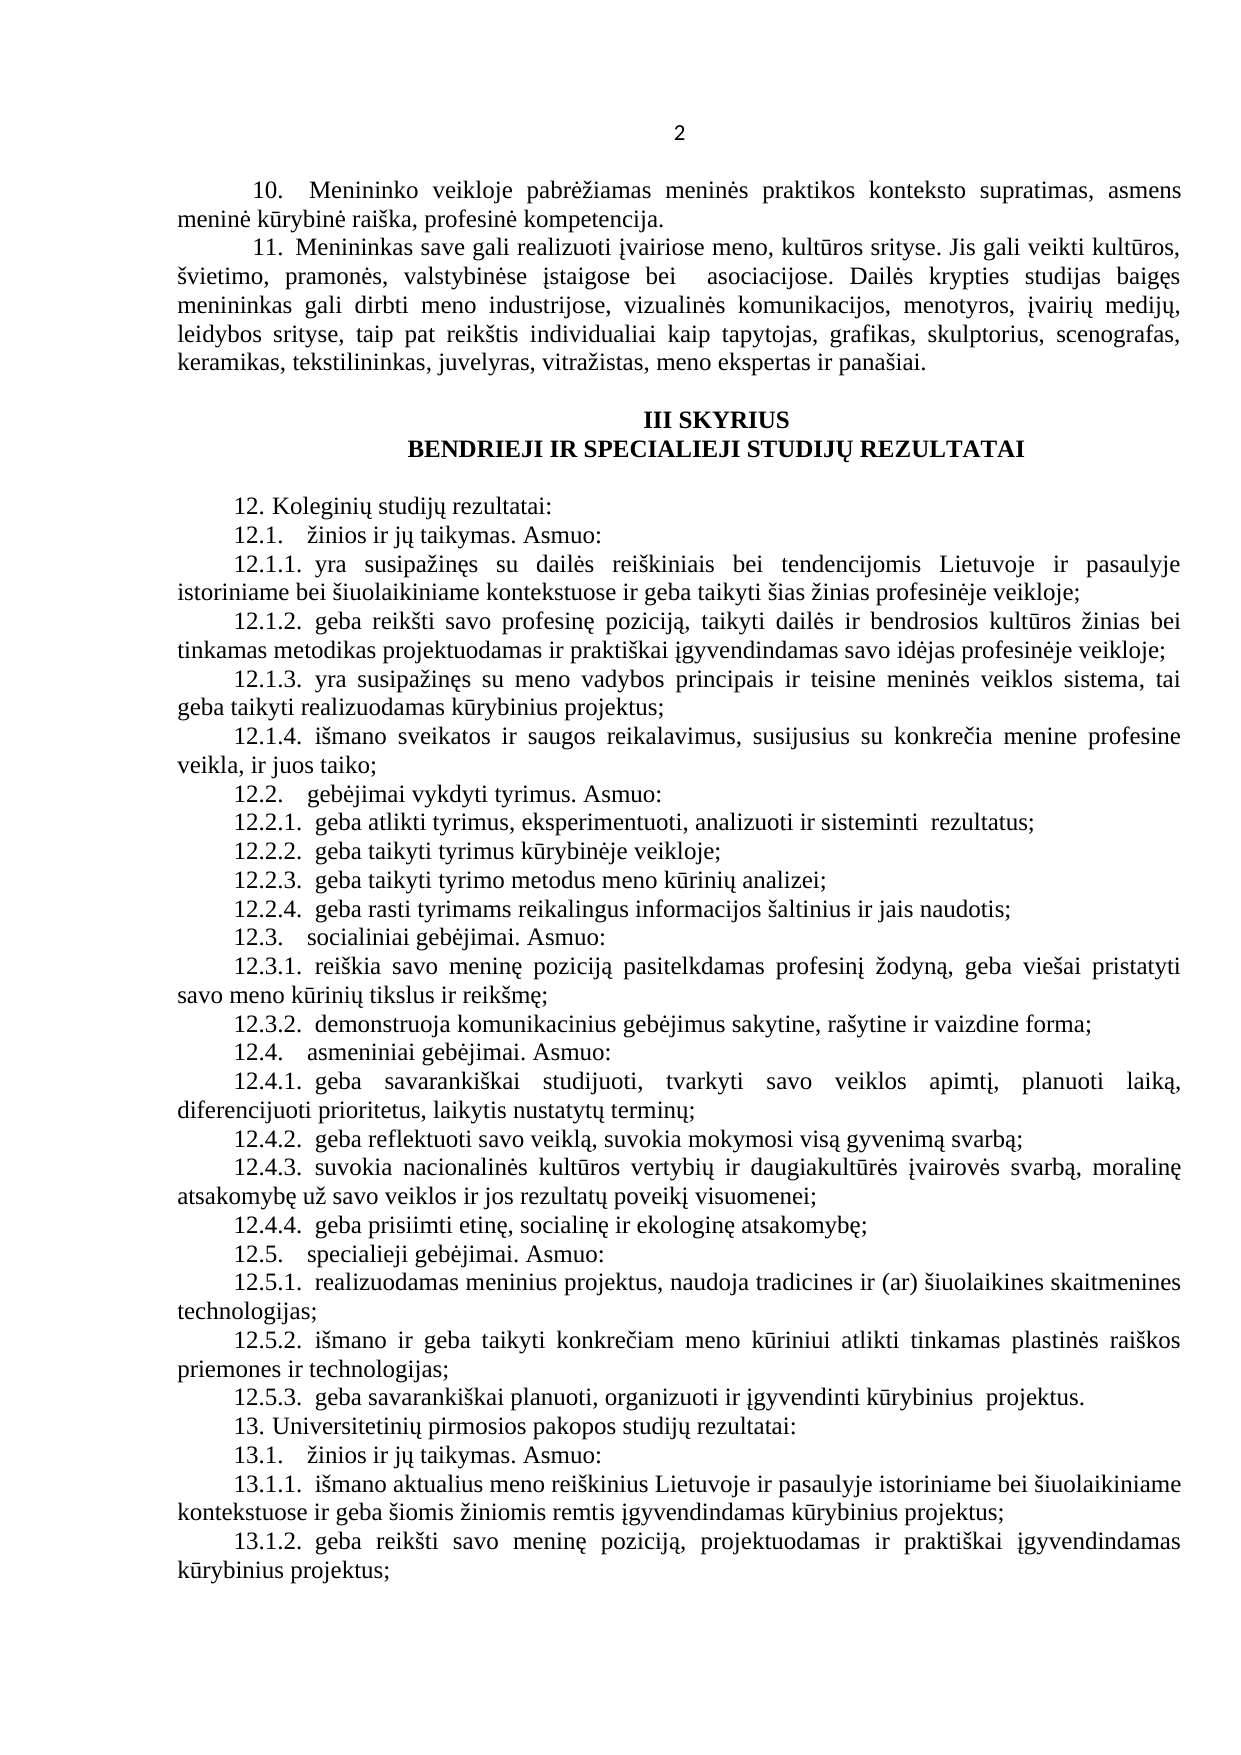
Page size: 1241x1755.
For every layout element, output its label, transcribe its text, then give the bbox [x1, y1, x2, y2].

text 13. Universitetinių pirmosios pakopos studijų rezultatai: [177, 1411, 1182, 1440]
text 12.4.3. suvokia nacionalinės kultūros vertybių ir daugiakultūrės įvairovės svarbą, moralinę atsakomybę už savo veiklos ir jos rezultatų poveikį visuomenei; [177, 1152, 1182, 1210]
text 12.4.4. geba prisiimti etinę, socialinę ir ekologinę atsakomybę; [177, 1210, 1182, 1239]
text 12.2. gebėjimai vykdyti tyrimus. Asmuo: [177, 779, 1182, 807]
text 12.5.1. realizuodamas meninius projektus, naudoja tradicines ir (ar) šiuolaikines skaitmenines technologijas; [177, 1267, 1182, 1325]
text 12.3. socialiniai gebėjimai. Asmuo: [177, 922, 1182, 951]
text 11. Menininkas save gali realizuoti įvairiose meno, kultūros srityse. Jis gali veikti kultūros, švietimo, pramonės, valstybinėse įstaigose bei asociacijose. Dailės krypties studijas baigęs menininkas gali dirbti meno industrijose, vizualinės komunikacijos, menotyros, įvairių medijų, leidybos srityse, taip pat reikštis individualiai kaip tapytojas, grafikas, skulptorius, scenografas, keramikas, tekstilininkas, juvelyras, vitražistas, meno ekspertas ir panašiai. [177, 232, 1182, 376]
text BENDRIEJI IR SPECIALIEJI STUDIJŲ REZULTATAI [177, 434, 1182, 462]
text 12.1.1. yra susipažinęs su dailės reiškiniais bei tendencijomis Lietuvoje ir pasaulyje istoriniame bei šiuolaikiniame kontekstuose ir geba taikyti šias žinias profesinėje veikloje; [177, 549, 1182, 606]
text III SKYRIUS [177, 405, 1182, 434]
text 12.2.2. geba taikyti tyrimus kūrybinėje veikloje; [177, 836, 1182, 865]
text 12.5.3. geba savarankiškai planuoti, organizuoti ir įgyvendinti kūrybinius projektus. [177, 1382, 1182, 1411]
text 12.4.1. geba savarankiškai studijuoti, tvarkyti savo veiklos apimtį, planuoti laiką, diferencijuoti prioritetus, laikytis nustatytų terminų; [177, 1066, 1182, 1124]
text 12.2.4. geba rasti tyrimams reikalingus informacijos šaltinius ir jais naudotis; [177, 894, 1182, 922]
text 12.3.1. reiškia savo meninę poziciją pasitelkdamas profesinį žodyną, geba viešai pristatyti savo meno kūrinių tikslus ir reikšmę; [177, 951, 1182, 1009]
text 13.1. žinios ir jų taikymas. Asmuo: [177, 1440, 1182, 1469]
text 13.1.2. geba reikšti savo meninę poziciją, projektuodamas ir praktiškai įgyvendindamas kūrybinius projektus; [177, 1526, 1182, 1584]
text 12.1. žinios ir jų taikymas. Asmuo: [177, 520, 1182, 549]
text 10. Menininko veikloje pabrėžiamas meninės praktikos konteksto supratimas, asmens meninė kūrybinė raiška, profesinė kompetencija. [177, 175, 1182, 232]
text 12.5. specialieji gebėjimai. Asmuo: [177, 1239, 1182, 1267]
text 13.1.1. išmano aktualius meno reiškinius Lietuvoje ir pasaulyje istoriniame bei šiuolaikiniame kontekstuose ir geba šiomis žiniomis remtis įgyvendindamas kūrybinius projektus; [177, 1469, 1182, 1526]
text 12.1.3. yra susipažinęs su meno vadybos principais ir teisine meninės veiklos sistema, tai geba taikyti realizuodamas kūrybinius projektus; [177, 664, 1182, 721]
text 12.4.2. geba reflektuoti savo veiklą, suvokia mokymosi visą gyvenimą svarbą; [177, 1124, 1182, 1152]
text 12.3.2. demonstruoja komunikacinius gebėjimus sakytine, rašytine ir vaizdine forma; [177, 1009, 1182, 1037]
text 12.1.2. geba reikšti savo profesinę poziciją, taikyti dailės ir bendrosios kultūros žinias bei tinkamas metodikas projektuodamas ir praktiškai įgyvendindamas savo idėjas profesinėje veikloje; [177, 606, 1182, 664]
text 12. Koleginių studijų rezultatai: [177, 491, 1182, 520]
text 12.2.1. geba atlikti tyrimus, eksperimentuoti, analizuoti ir sisteminti rezultatus; [177, 807, 1182, 836]
text 12.5.2. išmano ir geba taikyti konkrečiam meno kūriniui atlikti tinkamas plastinės raiškos priemones ir technologijas; [177, 1325, 1182, 1382]
text 12.4. asmeniniai gebėjimai. Asmuo: [177, 1037, 1182, 1066]
text 12.2.3. geba taikyti tyrimo metodus meno kūrinių analizei; [177, 865, 1182, 894]
text 12.1.4. išmano sveikatos ir saugos reikalavimus, susijusius su konkrečia menine profesine veikla, ir juos taiko; [177, 721, 1182, 779]
